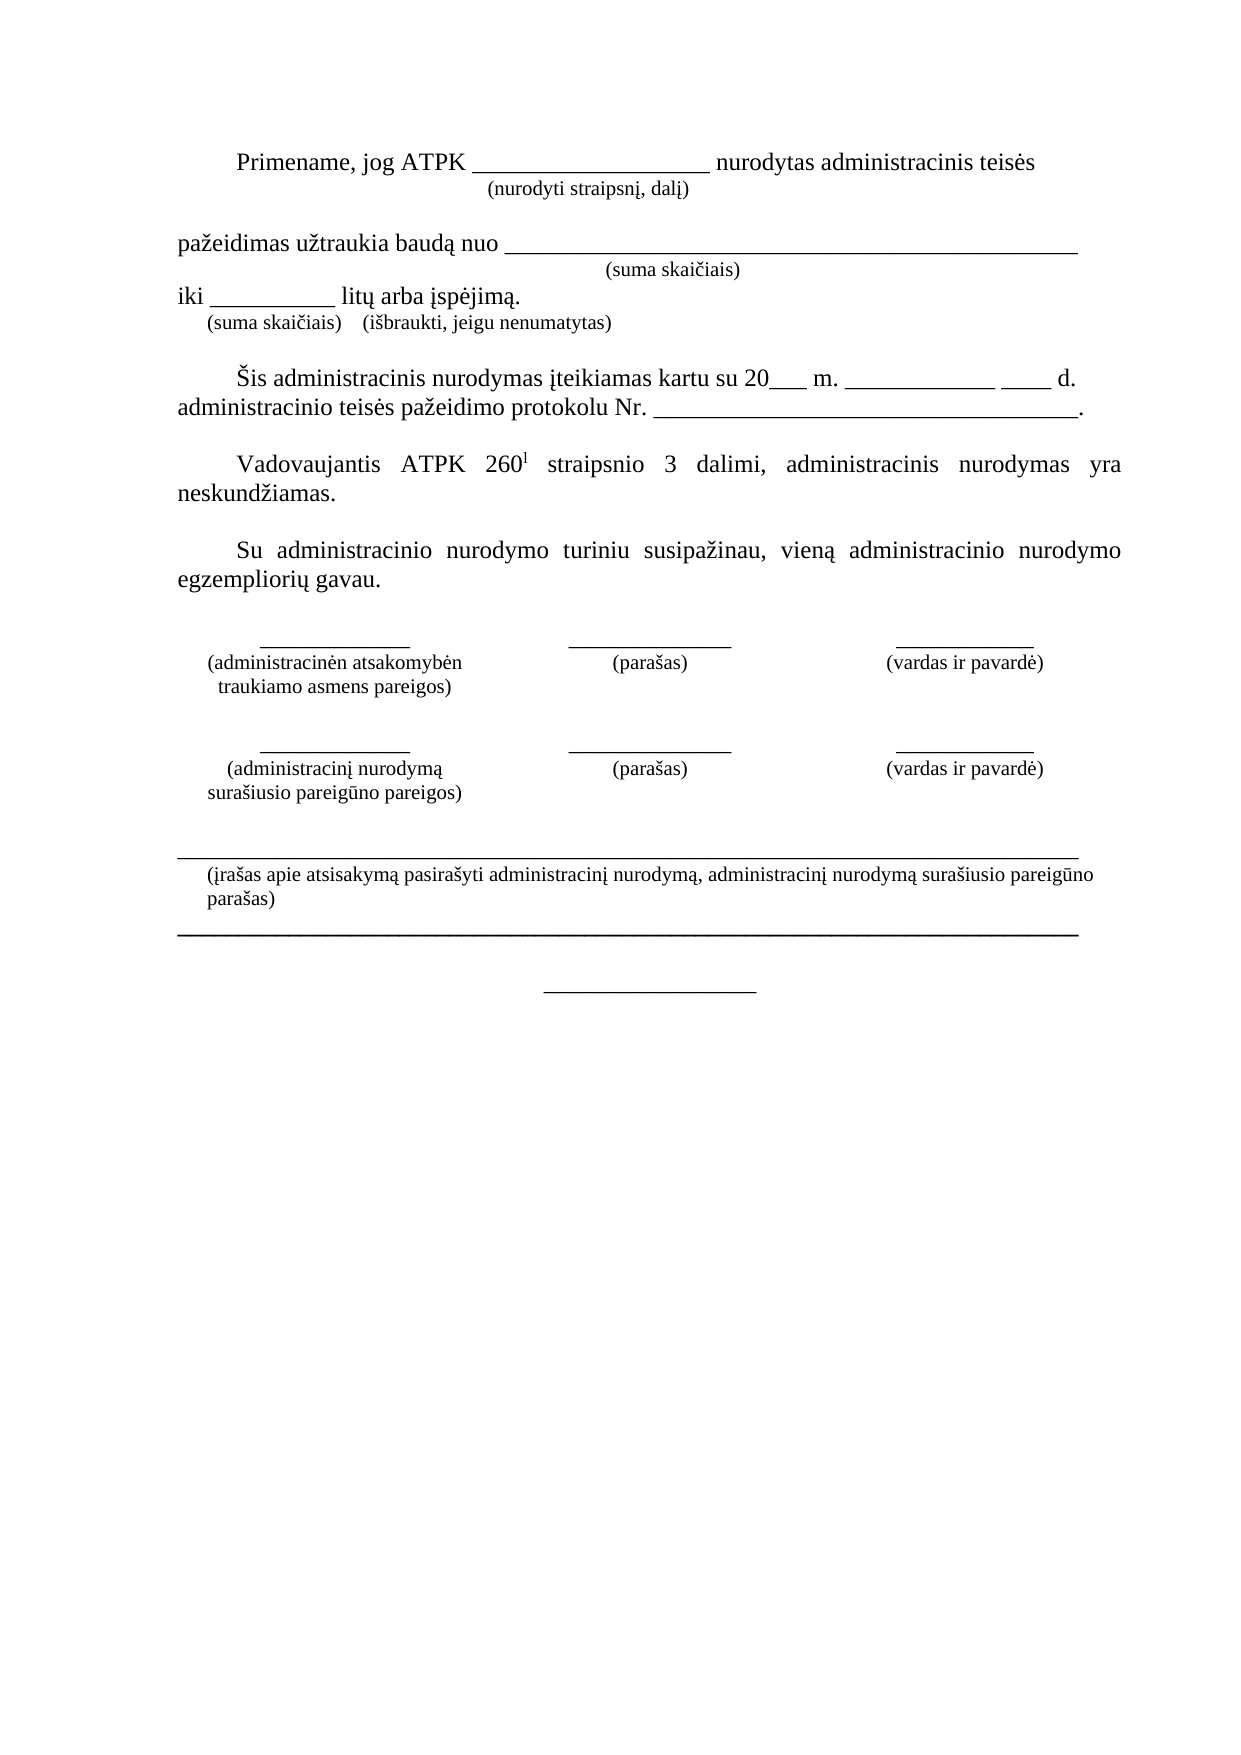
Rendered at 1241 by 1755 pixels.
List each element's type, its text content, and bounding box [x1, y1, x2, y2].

text (suma skaičiais) (išbraukti, jeigu nenumatytas) [177, 310, 1122, 334]
text _ [177, 910, 1122, 938]
table_header _____________ (parašas) [492, 622, 808, 698]
table_header _____________ (parašas) [492, 727, 808, 804]
table_header ___________ (vardas ir pavardė) [808, 622, 1122, 698]
text Vadovaujantis ATPK 260l straipsnio 3 dalimi, administracinis nurodymas yra neskundžiamas. [177, 449, 1122, 507]
text _________________ [177, 967, 1122, 996]
text Šis administracinis nurodymas įteikiamas kartu su 20___ m. ____________ ____ d. [177, 363, 1122, 392]
text pažeidimas užtraukia baudą nuo [177, 228, 1122, 257]
text Primename, jog ATPK ___________________ nurodytas administracinis teisės [177, 147, 1122, 176]
table_header ___________ (vardas ir pavardė) [808, 727, 1122, 804]
text Su administracinio nurodymo turiniu susipažinau, vieną administracinio nurodymo egzempliorių gavau. [177, 535, 1122, 593]
table_header ____________ (administracinį nurodymą surašiusio pareigūno pareigos) [177, 727, 492, 804]
text (suma skaičiais) [177, 257, 1122, 281]
text _ [177, 833, 1122, 862]
table_header ____________ (administracinėn atsakomybėn traukiamo asmens pareigos) [177, 622, 492, 698]
text (nurodyti straipsnį, dalį) [177, 176, 1122, 200]
text administracinio teisės pažeidimo protokolu Nr. . [177, 392, 1122, 420]
text (įrašas apie atsisakymą pasirašyti administracinį nurodymą, administracinį nurodymą surašiusio pareigūno parašas) [207, 862, 1122, 910]
text iki __________ litų arba įspėjimą. [177, 281, 1122, 310]
